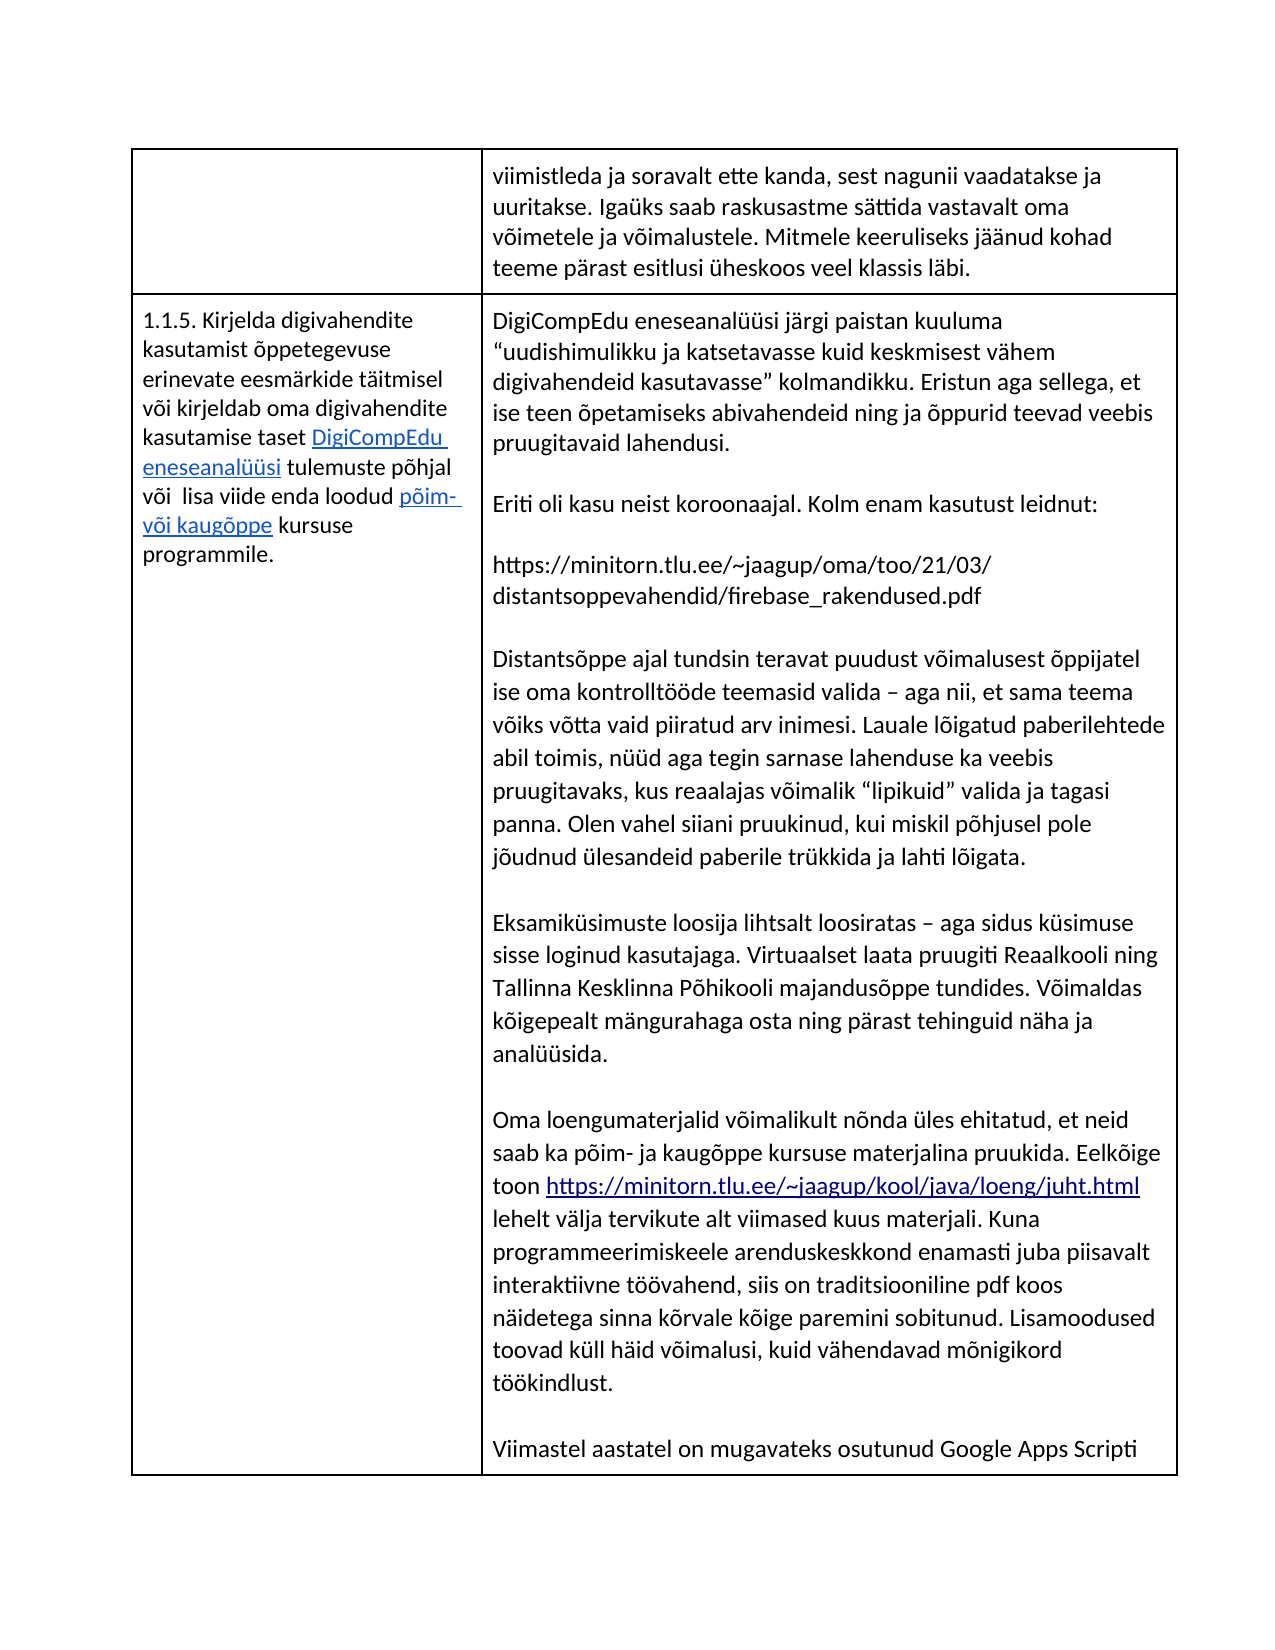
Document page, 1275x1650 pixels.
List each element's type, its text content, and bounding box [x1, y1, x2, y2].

table_cell DigiCompEdu eneseanalüüsi järgi paistan kuuluma “uudishimulikku ja katsetavasse kuid keskmisest vähem digivahendeid kasutavasse” kolmandikku. Eristun aga sellega, et ise teen õpetamiseks abivahendeid ning ja õppurid teevad veebis pruugitavaid lahendusi. Eriti oli kasu neist koroonaajal. Kolm enam kasutust leidnut: https://minitorn.tlu.ee/~jaagup/oma/too/21/03/distantsoppevahendid/firebase_rakendused.pdf Distantsõppe ajal tundsin teravat puudust võimalusest õppijatel ise oma kontrolltööde teemasid valida – aga nii, et sama teema võiks võtta vaid piiratud arv inimesi. Lauale lõigatud paberilehtede abil toimis, nüüd aga tegin sarnase lahenduse ka veebis pruugitavaks, kus reaalajas võimalik “lipikuid” valida ja tagasi panna. Olen vahel siiani pruukinud, kui miskil põhjusel pole jõudnud ülesandeid paberile trükkida ja lahti lõigata. Eksamiküsimuste loosija lihtsalt loosiratas – aga sidus küsimuse sisse loginud kasutajaga. Virtuaalset laata pruugiti Reaalkooli ning Tallinna Kesklinna Põhikooli majandusõppe tundides. Võimaldas kõigepealt mängurahaga osta ning pärast tehinguid näha ja analüüsida. Oma loengumaterjalid võimalikult nõnda üles ehitatud, et neid saab ka põim- ja kaugõppe kursuse materjalina pruukida. Eelkõige toon https://minitorn.tlu.ee/~jaagup/kool/java/loeng/juht.html lehelt välja tervikute alt viimased kuus materjali. Kuna programmeerimiskeele arenduskeskkond enamasti juba piisavalt interaktiivne töövahend, siis on traditsiooniline pdf koos näidetega sinna kõrvale kõige paremini sobitunud. Lisamoodused toovad küll häid võimalusi, kuid vähendavad mõnigikord töökindlust. Viimastel aastatel on mugavateks osutunud Google Apps Scripti [483, 295, 1176, 1474]
table_cell 1.1.5. Kirjelda digivahendite kasutamist õppetegevuse erinevate eesmärkide täitmisel või kirjeldab oma digivahendite kasutamise taset DigiCompEdu eneseanalüüsi tulemuste põhjal või lisa viide enda loodud põim- või kaugõppe kursuse programmile. [133, 295, 481, 1474]
table_cell [133, 150, 481, 293]
table_cell viimistleda ja soravalt ette kanda, sest nagunii vaadatakse ja uuritakse. Igaüks saab raskusastme sättida vastavalt oma võimetele ja võimalustele. Mitmele keeruliseks jäänud kohad teeme pärast esitlusi üheskoos veel klassis läbi. [483, 150, 1176, 293]
